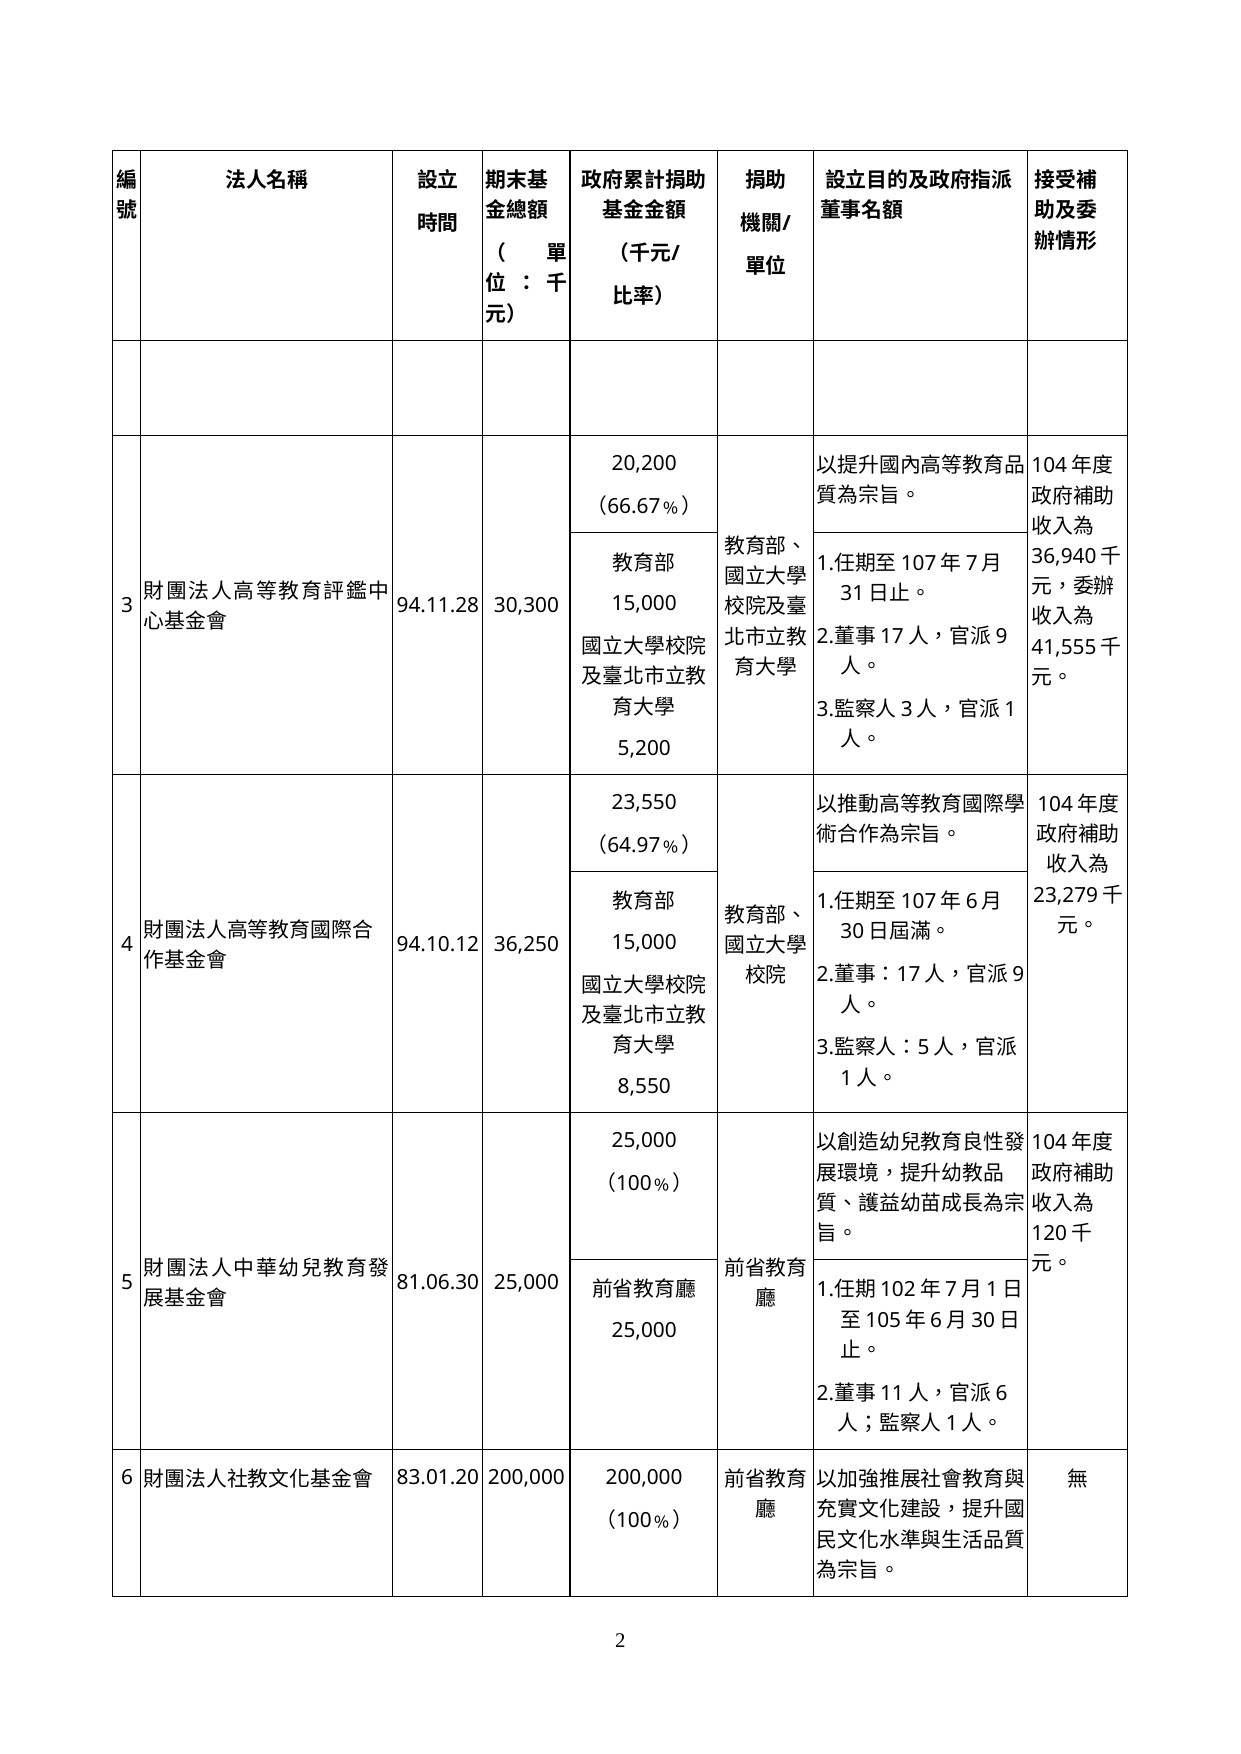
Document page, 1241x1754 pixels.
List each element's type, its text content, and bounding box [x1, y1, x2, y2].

table_cell 教育部 15,000 國立大學校院及臺北市立教育大學 5,200 [571, 533, 717, 773]
table_cell [571, 341, 717, 435]
table_header 編號 [113, 151, 140, 339]
table_cell [393, 341, 482, 435]
table_cell 200,000 [483, 1450, 569, 1596]
table_cell 83.01.20 [393, 1450, 482, 1596]
table_cell 6 [113, 1450, 140, 1596]
table_cell 36,250 [483, 775, 569, 1112]
table_header 設立 時間 [393, 151, 482, 339]
table_cell 財團法人社教文化基金會 [141, 1450, 392, 1596]
table_cell 以加強推展社會教育與充實文化建設，提升國民文化水準與生活品質為宗旨。 [814, 1450, 1027, 1596]
table_cell 以創造幼兒教育良性發展環境，提升幼教品質、護益幼苗成長為宗旨。 [814, 1113, 1027, 1259]
table_cell [483, 341, 569, 435]
table_cell 以提升國內高等教育品質為宗旨。 [814, 436, 1027, 532]
table_cell 104年度政府補助收入為23,279千元。 [1028, 775, 1127, 1112]
table_cell [141, 341, 392, 435]
table_cell 前省教育廳 [718, 1450, 813, 1596]
table_cell [113, 341, 140, 435]
table_cell 前省教育廳 25,000 [571, 1260, 717, 1449]
table_header 接受補助及委辦情形 [1028, 151, 1127, 339]
table_cell 5 [113, 1113, 140, 1449]
table_cell 81.06.30 [393, 1113, 482, 1449]
table_cell 104年度政府補助收入為36,940千元，委辦收入為41,555千元。 [1028, 436, 1127, 773]
table_cell 前省教育廳 [718, 1113, 813, 1449]
table_cell 25,000 [483, 1113, 569, 1449]
table_cell 20,200 （66.67﹪） [571, 436, 717, 532]
table_cell 教育部、國立大學校院 [718, 775, 813, 1112]
table_cell 4 [113, 775, 140, 1112]
table_cell 200,000 （100﹪） [571, 1450, 717, 1596]
table_cell 94.11.28 [393, 436, 482, 773]
table_cell 94.10.12 [393, 775, 482, 1112]
table_cell 任期102年7月1日至105年6月30日止。 董事11人，官派6人；監察人1人。 [814, 1260, 1027, 1449]
table_cell 財團法人高等教育評鑑中心基金會 [141, 436, 392, 773]
table_cell 任期至107年7月31日止。 董事17人，官派9人。 監察人3人，官派1人。 [814, 533, 1027, 773]
table_cell 任期至107年6月30日屆滿。 董事：17人，官派9人。 監察人：5人，官派1人。 [814, 872, 1027, 1112]
table_cell 104年度政府補助收入為120千元。 [1028, 1113, 1127, 1449]
table_header 設立目的及政府指派董事名額 [814, 151, 1027, 339]
table_cell [718, 341, 813, 435]
table_cell 無 [1028, 1450, 1127, 1596]
table_cell 教育部 15,000 國立大學校院及臺北市立教育大學 8,550 [571, 872, 717, 1112]
table_cell 財團法人中華幼兒教育發展基金會 [141, 1113, 392, 1449]
table_cell 3 [113, 436, 140, 773]
table_cell 23,550 （64.97﹪） [571, 775, 717, 871]
table_header 期末基金總額 （單位：千元） [483, 151, 569, 339]
table_cell 財團法人高等教育國際合作基金會 [141, 775, 392, 1112]
table_cell 教育部、國立大學校院及臺北市立教育大學 [718, 436, 813, 773]
table_header 政府累計捐助基金金額 （千元/ 比率） [571, 151, 717, 339]
table_header 法人名稱 [141, 151, 392, 339]
table_cell [814, 341, 1027, 435]
table_cell 30,300 [483, 436, 569, 773]
table_header 捐助 機關/ 單位 [718, 151, 813, 339]
table_cell 以推動高等教育國際學術合作為宗旨。 [814, 775, 1027, 871]
table_cell 25,000 （100﹪） [571, 1113, 717, 1259]
table_cell [1028, 341, 1127, 435]
